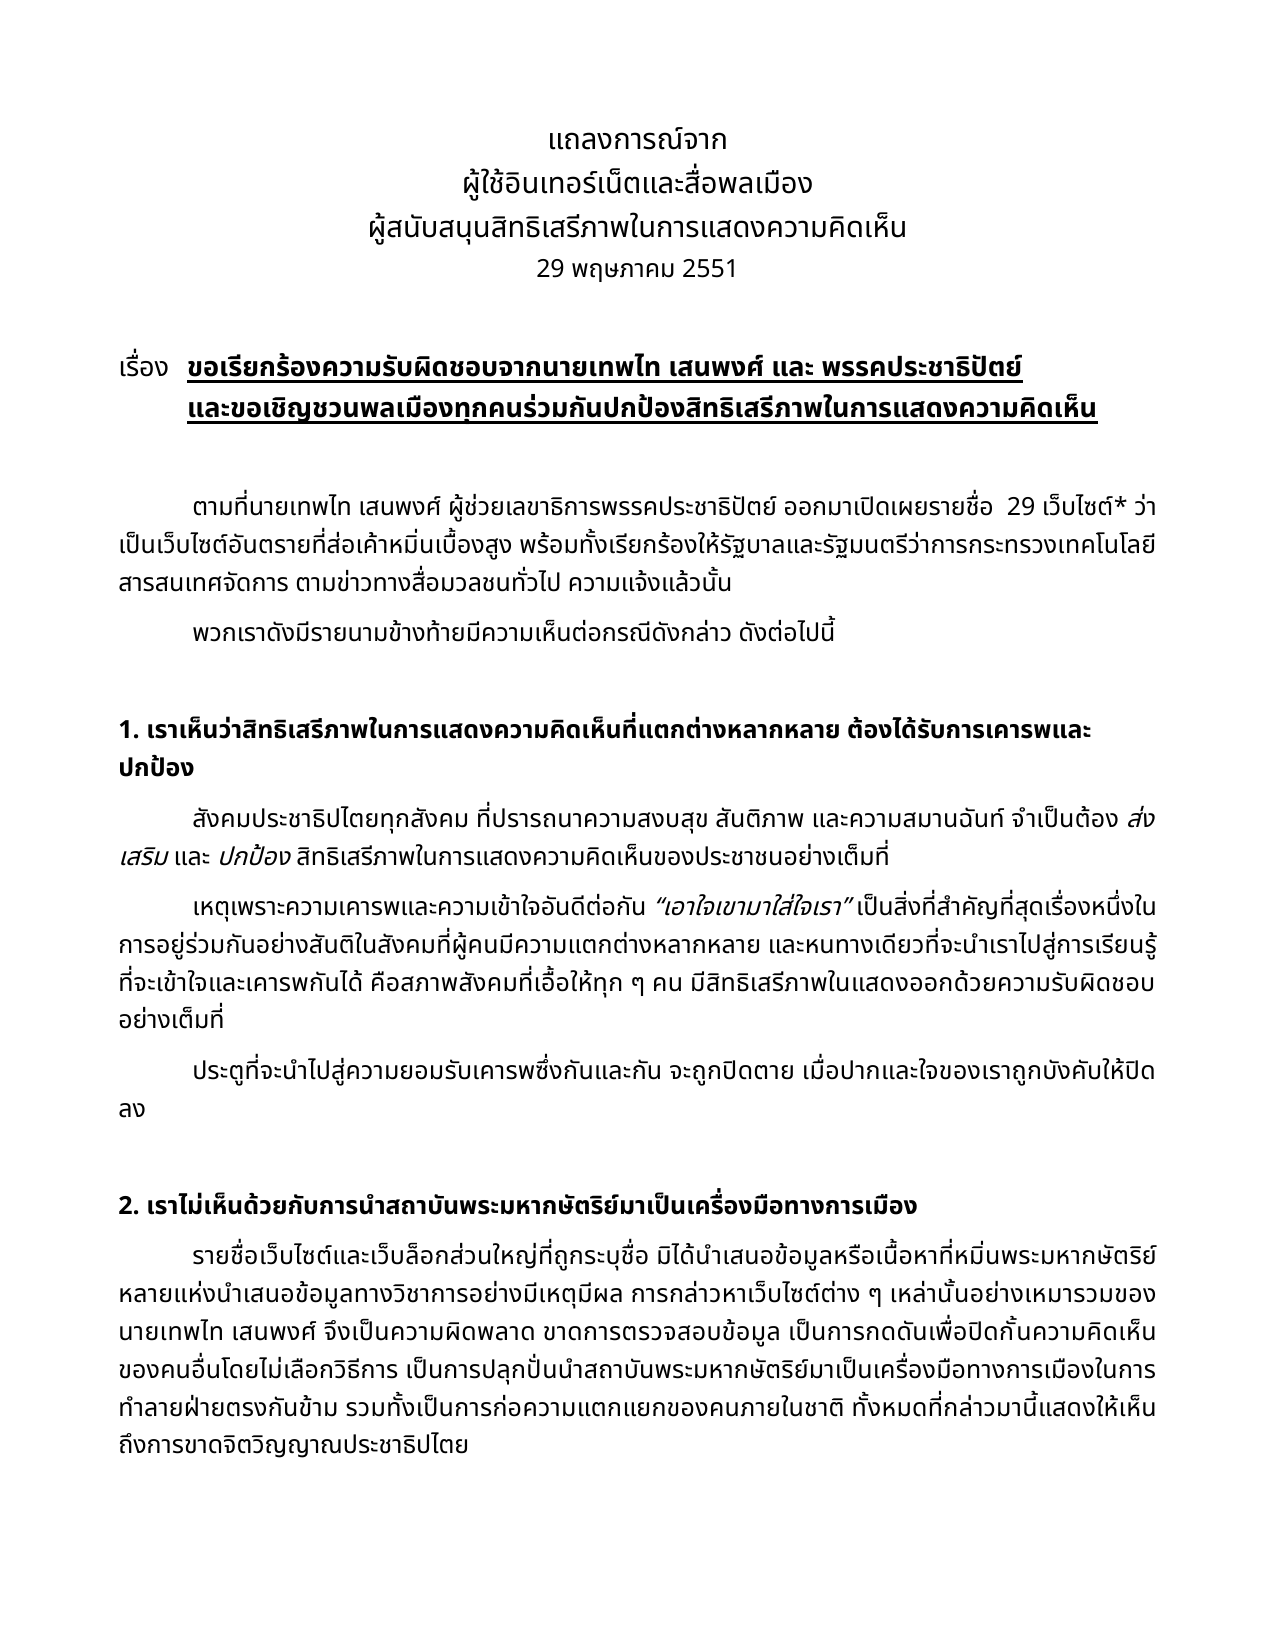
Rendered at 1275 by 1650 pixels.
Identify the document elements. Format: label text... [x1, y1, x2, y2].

text เรื่อง ขอเรียกร้องความรับผิดชอบจากนายเทพไท เสนพงศ์ และ พรรคประชาธิปัตย์ และขอเชิญชวนพลเมืองทุกคนร่วมกันปกป้องสิทธิเสรีภาพในการแสดงความคิดเห็น [118, 347, 1157, 430]
text แถลงการณ์จาก ผู้ใช้อินเทอร์เน็ตและสื่อพลเมือง ผู้สนับสนุนสิทธิเสรีภาพในการแสดงความคิดเห็น 29 พฤษภาคม 2551 [118, 118, 1157, 288]
text พวกเราดังมีรายนามข้างท้ายมีความเห็นต่อกรณีดังกล่าว ดังต่อไปนี้ [118, 615, 1157, 653]
text 1. เราเห็นว่าสิทธิเสรีภาพในการแสดงความคิดเห็นที่แตกต่างหลากหลาย ต้องได้รับการเคารพและปกป้อง [118, 712, 1157, 788]
text รายชื่อเว็บไซต์และเว็บล็อกส่วนใหญ่ที่ถูกระบุชื่อ มิได้นำเสนอข้อมูลหรือเนื้อหาที่หมิ่นพระมหากษัตริย์ หลายแห่งนำเสนอข้อมูลทางวิชาการอย่างมีเหตุมีผล การกล่าวหาเว็บไซต์ต่าง ๆ เหล่านั้นอย่างเหมารวมของนายเทพไท เสนพงศ์ จึงเป็นความผิดพลาด ขาดการตรวจสอบข้อมูล เป็นการกดดันเพื่อปิดกั้นความคิดเห็นของคนอื่นโดยไม่เลือกวิธีการ เป็นการปลุกปั่นนำสถาบันพระมหากษัตริย์มาเป็นเครื่องมือทางการเมืองในการทำลายฝ่ายตรงกันข้าม รวมทั้งเป็นการก่อความแตกแยกของคนภายในชาติ ทั้งหมดที่กล่าวมานี้แสดงให้เห็นถึงการขาดจิตวิญญาณประชาธิปไตย [118, 1238, 1157, 1465]
text สังคมประชาธิปไตยทุกสังคม ที่ปรารถนาความสงบสุข สันติภาพ และความสมานฉันท์ จำเป็นต้อง ส่งเสริม และ ปกป้อง สิทธิเสรีภาพในการแสดงความคิดเห็นของประชาชนอย่างเต็มที่ [118, 800, 1157, 876]
text 2. เราไม่เห็นด้วยกับการนำสถาบันพระมหากษัตริย์มาเป็นเครื่องมือทางการเมือง [118, 1187, 1157, 1226]
text ตามที่นายเทพไท เสนพงศ์ ผู้ช่วยเลขาธิการพรรคประชาธิปัตย์ ออกมาเปิดเผยรายชื่อ 29 เว็บไซต์* ว่าเป็นเว็บไซต์อันตรายที่ส่อเค้าหมิ่นเบื้องสูง พร้อมทั้งเรียกร้องให้รัฐบาลและรัฐมนตรีว่าการกระทรวงเทคโนโลยีสารสนเทศจัดการ ตามข่าวทางสื่อมวลชนทั่วไป ความแจ้งแล้วนั้น [118, 489, 1157, 602]
text เหตุเพราะความเคารพและความเข้าใจอันดีต่อกัน “เอาใจเขามาใส่ใจเรา” เป็นสิ่งที่สำคัญที่สุดเรื่องหนึ่งในการอยู่ร่วมกันอย่างสันติในสังคมที่ผู้คนมีความแตกต่างหลากหลาย และหนทางเดียวที่จะนำเราไปสู่การเรียนรู้ที่จะเข้าใจและเคารพกันได้ คือสภาพสังคมที่เอื้อให้ทุก ๆ คน มีสิทธิเสรีภาพในแสดงออกด้วยความรับผิดชอบอย่างเต็มที่ [118, 889, 1157, 1040]
text ประตูที่จะนำไปสู่ความยอมรับเคารพซึ่งกันและกัน จะถูกปิดตาย เมื่อปากและใจของเราถูกบังคับให้ปิดลง [118, 1053, 1157, 1128]
